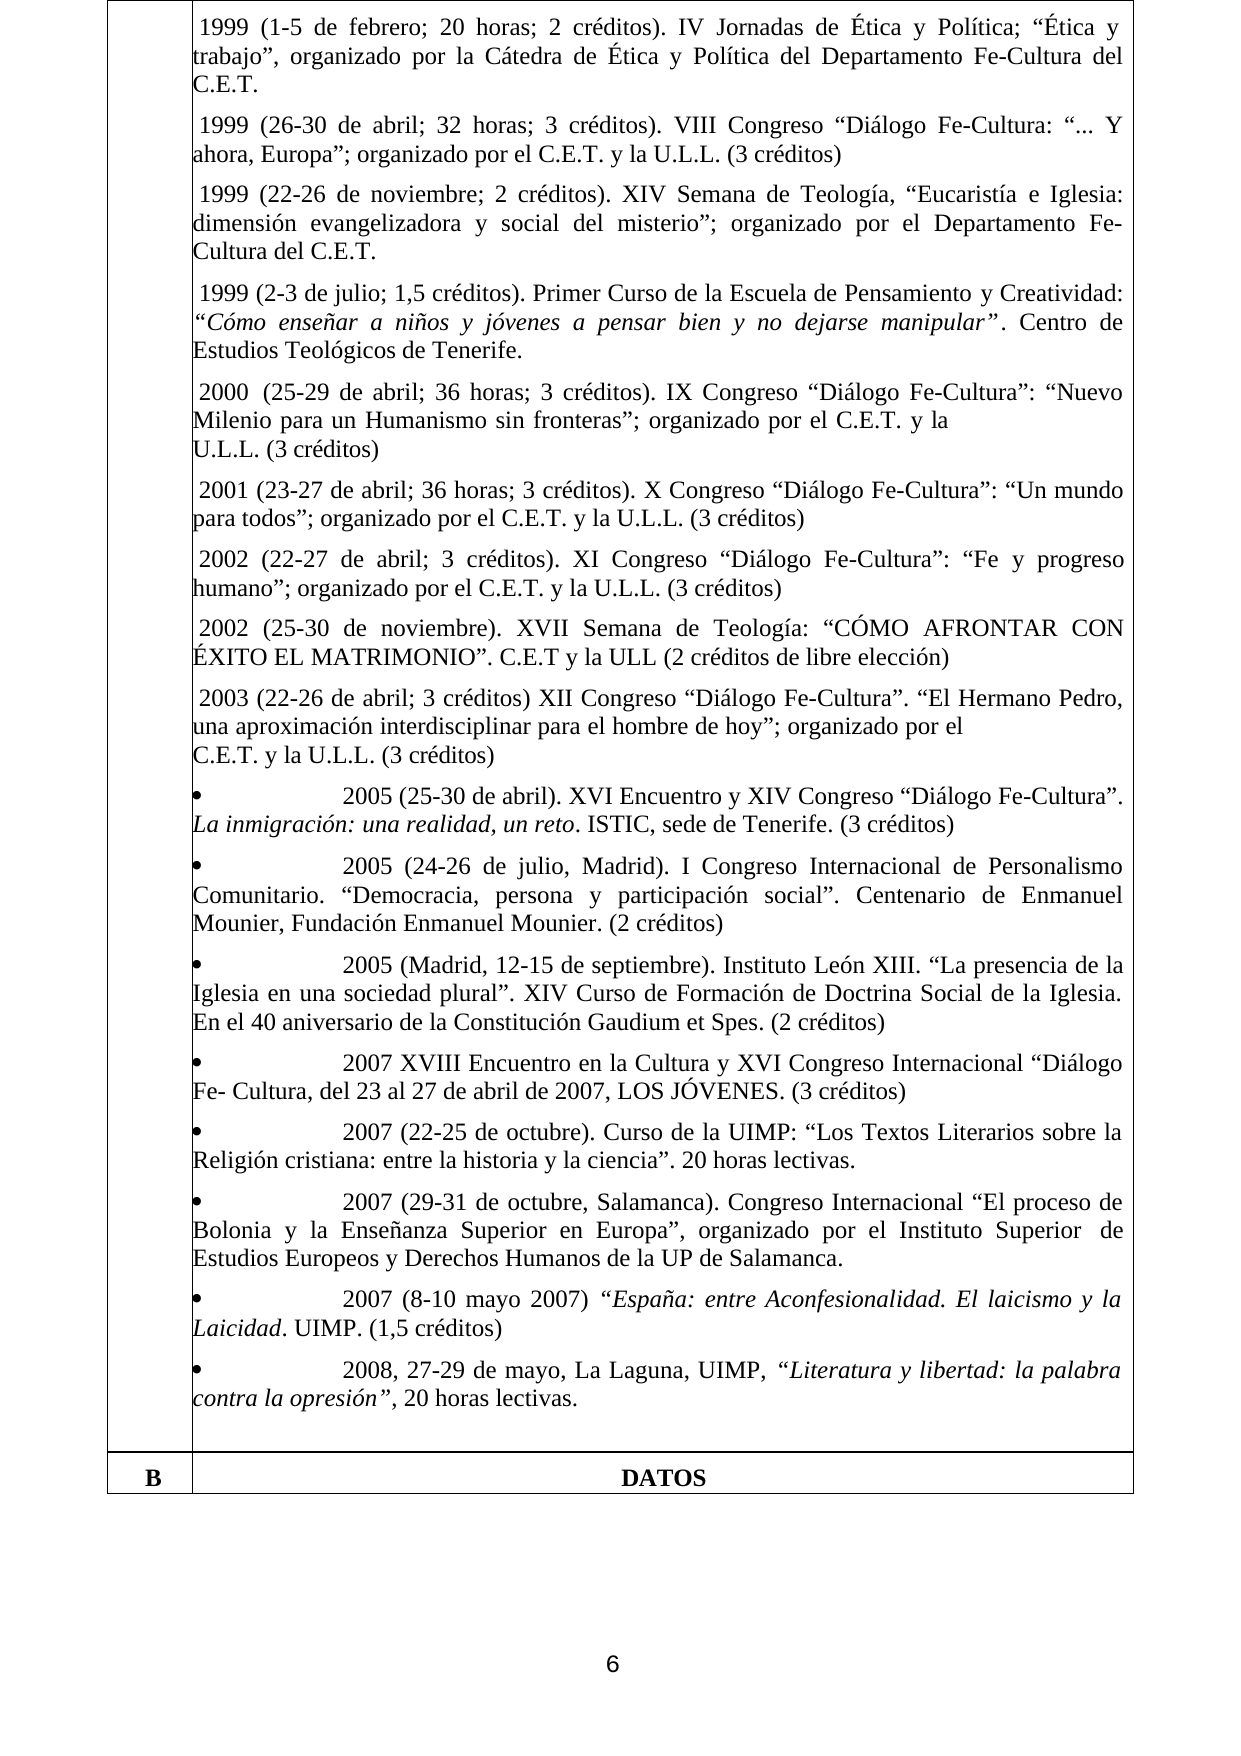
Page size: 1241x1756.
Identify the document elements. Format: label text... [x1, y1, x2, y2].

table_header B [108, 1453, 192, 1493]
table_header DATOS [193, 1453, 1133, 1493]
table_cell 1999 (1-5 de febrero; 20 horas; 2 créditos). IV Jornadas de Ética y Política; “Ética y trabajo”, organizado por la Cátedra de Ética y Política del Departamento Fe-Cultura del C.E.T. 1999 (26-30 de abril; 32 horas; 3 créditos). VIII Congreso “Diálogo Fe-Cultura: “... Y ahora, Europa”; organizado por el C.E.T. y la U.L.L. (3 créditos) 1999 (22-26 de noviembre; 2 créditos). XIV Semana de Teología, “Eucaristía e Iglesia: dimensión evangelizadora y social del misterio”; organizado por el Departamento Fe-Cultura del C.E.T. 1999 (2-3 de julio; 1,5 créditos). Primer Curso de la Escuela de Pensamiento y Creatividad: “Cómo enseñar a niños y jóvenes a pensar bien y no dejarse manipular”. Centro de Estudios Teológicos de Tenerife. 2000 (25-29 de abril; 36 horas; 3 créditos). IX Congreso “Diálogo Fe-Cultura”: “Nuevo Milenio para un Humanismo sin fronteras”; organizado por el C.E.T. y la U.L.L. (3 créditos) 2001 (23-27 de abril; 36 horas; 3 créditos). X Congreso “Diálogo Fe-Cultura”: “Un mundo para todos”; organizado por el C.E.T. y la U.L.L. (3 créditos) 2002 (22-27 de abril; 3 créditos). XI Congreso “Diálogo Fe-Cultura”: “Fe y progreso humano”; organizado por el C.E.T. y la U.L.L. (3 créditos) 2002 (25-30 de noviembre). XVII Semana de Teología: “CÓMO AFRONTAR CON ÉXITO EL MATRIMONIO”. C.E.T y la ULL (2 créditos de libre elección) 2003 (22-26 de abril; 3 créditos) XII Congreso “Diálogo Fe-Cultura”. “El Hermano Pedro, una aproximación interdisciplinar para el hombre de hoy”; organizado por el C.E.T. y la U.L.L. (3 créditos) 2005 (25-30 de abril). XVI Encuentro y XIV Congreso “Diálogo Fe-Cultura”. La inmigración: una realidad, un reto. ISTIC, sede de Tenerife. (3 créditos) 2005 (24-26 de julio, Madrid). I Congreso Internacional de Personalismo Comunitario. “Democracia, persona y participación social”. Centenario de Enmanuel Mounier, Fundación Enmanuel Mounier. (2 créditos) 2005 (Madrid, 12-15 de septiembre). Instituto León XIII. “La presencia de la Iglesia en una sociedad plural”. XIV Curso de Formación de Doctrina Social de la Iglesia. En el 40 aniversario de la Constitución Gaudium et Spes. (2 créditos) 2007 XVIII Encuentro en la Cultura y XVI Congreso Internacional “Diálogo Fe- Cultura, del 23 al 27 de abril de 2007, LOS JÓVENES. (3 créditos) 2007 (22-25 de octubre). Curso de la UIMP: “Los Textos Literarios sobre la Religión cristiana: entre la historia y la ciencia”. 20 horas lectivas. 2007 (29-31 de octubre, Salamanca). Congreso Internacional “El proceso de Bolonia y la Enseñanza Superior en Europa”, organizado por el Instituto Superior de Estudios Europeos y Derechos Humanos de la UP de Salamanca. 2007 (8-10 mayo 2007) “España: entre Aconfesionalidad. El laicismo y la Laicidad. UIMP. (1,5 créditos) 2008, 27-29 de mayo, La Laguna, UIMP, “Literatura y libertad: la palabra contra la opresión”, 20 horas lectivas. [193, 1, 1133, 1451]
table_cell [108, 1, 192, 1451]
